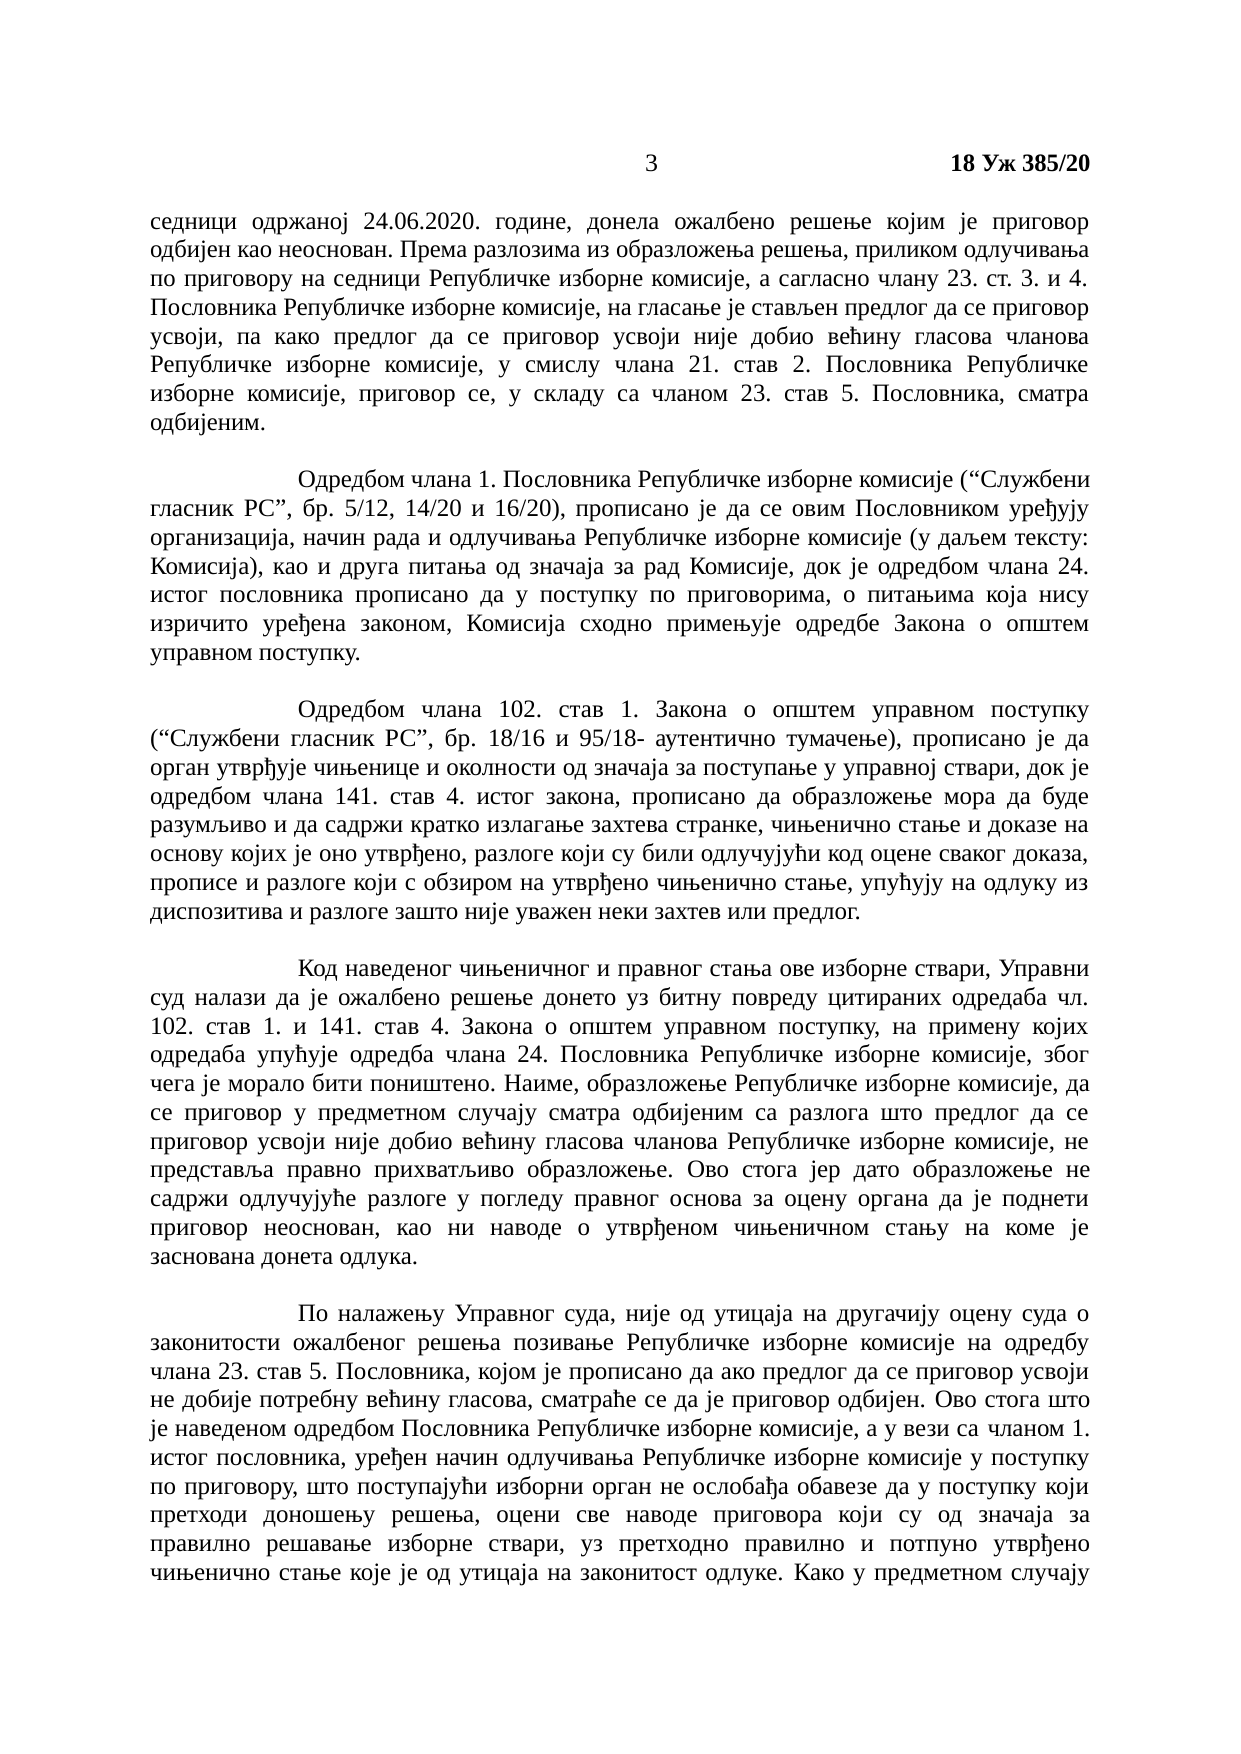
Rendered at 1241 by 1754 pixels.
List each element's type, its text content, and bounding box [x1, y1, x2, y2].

text седници одржаној 24.06.2020. године, донела ожалбено решење којим је приговор одбијен као неоснован. Према разлозима из образложења решења, приликом одлучивања по приговору на седници Републичке изборне комисије, а сагласно члану 23. ст. 3. и 4. Пословника Републичке изборне комисије, на гласање је стављен предлог да се приговор усвоји, па како предлог да се приговор усвоји није добио већину гласова чланова Републичке изборне комисије, у смислу члана 21. став 2. Пословника Републичке изборне комисије, приговор се, у складу са чланом 23. став 5. Пословника, сматра одбијеним. [150, 206, 1090, 436]
text Одредбом члана 1. Пословника Републичке изборне комисије (“Службени гласник РС”, бр. 5/12, 14/20 и 16/20), прописано је да се овим Пословником уређују организација, начин рада и одлучивања Републичке изборне комисије (у даљем тексту: Комисија), као и друга питања од значаја за рад Комисије, док је одредбом члана 24. истог пословника прописано да у поступку по приговорима, о питањима која нису изричито уређена законом, Комисија сходно примењује одредбе Закона о општем управном поступку. [150, 464, 1090, 666]
text Код наведеног чињеничног и правног стања ове изборне ствари, Управни суд налази да је ожалбено решење донето уз битну повреду цитираних одредаба чл. 102. став 1. и 141. став 4. Закона о општем управном поступку, на примену којих одредаба упућује одредба члана 24. Пословника Републичке изборне комисије, због чега је морало бити поништено. Наиме, образложење Републичке изборне комисије, да се приговор у предметном случају сматра одбијеним са разлога што предлог да се приговор усвоји није добио већину гласова чланова Републичке изборне комисије, не представља правно прихватљиво образложење. Ово стога јер дато образложење не садржи одлучујуће разлоге у погледу правног основа за оцену органа да је поднети приговор неоснован, као ни наводе о утврђеном чињеничном стању на коме је заснована донета одлука. [150, 953, 1090, 1269]
text По налажењу Управног суда, није од утицаја на другачију оцену суда о законитости ожалбеног решења позивање Републичке изборне комисије на одредбу члана 23. став 5. Пословника, којом је прописано да ако предлог да се приговор усвоји не добије потребну већину гласова, сматраће се да је приговор одбијен. Ово стога што је наведеном одредбом Пословника Републичке изборне комисије, а у вези са чланом 1. истог пословника, уређен начин одлучивања Републичке изборне комисије у поступку по приговору, што поступајући изборни орган не ослобађа обавезе да у поступку који претходи доношењу решења, оцени све наводе приговора који су од значаја за правилно решавање изборне ствари, уз претходно правилно и потпуно утврђено чињенично стање које је од утицаја на законитост одлуке. Како у предметном случају [150, 1298, 1090, 1586]
text Одредбом члана 102. став 1. Закона о општем управном поступку (“Службени гласник РС”, бр. 18/16 и 95/18- аутентично тумачење), прописано је да орган утврђује чињенице и околности од значаја за поступање у управној ствари, док је одредбом члана 141. став 4. истог закона, прописано да образложење мора да буде разумљиво и да садржи кратко излагање захтева странке, чињенично стање и доказе на основу којих је оно утврђено, разлоге који су били одлучујући код оцене сваког доказа, прописе и разлоге који с обзиром на утврђено чињенично стање, упућују на одлуку из диспозитива и разлоге зашто није уважен неки захтев или предлог. [150, 694, 1090, 924]
